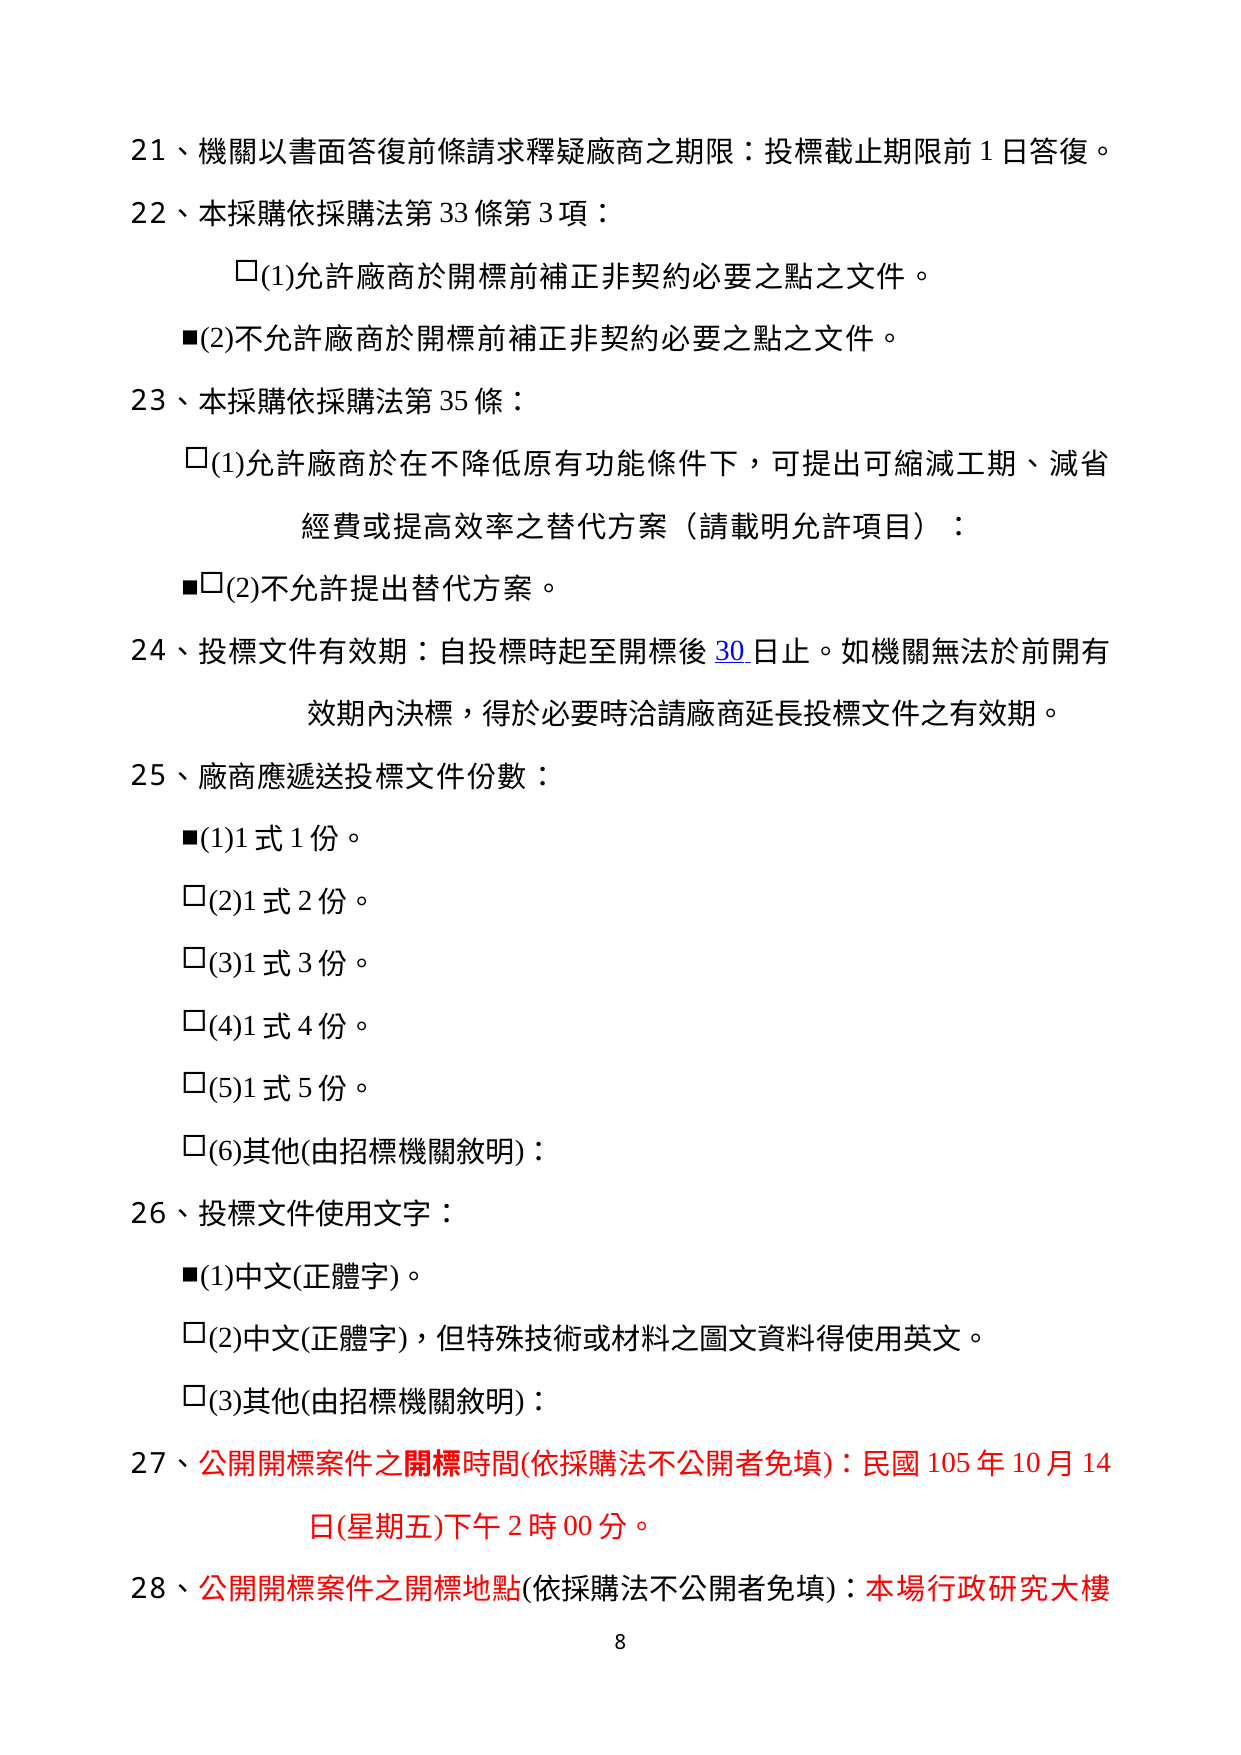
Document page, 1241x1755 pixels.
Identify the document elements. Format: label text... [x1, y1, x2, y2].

text (5)1式5份。 [130, 1045, 1110, 1108]
text (2)1式2份。 [130, 858, 1110, 920]
text ■(1)1式1份。 [130, 795, 1110, 858]
text (2)中文(正體字)，但特殊技術或材料之圖文資料得使用英文。 [130, 1295, 1110, 1358]
list 機關以書面答復前條請求釋疑廠商之期限：投標截止期限前1日答復。 [130, 108, 1110, 170]
list 本採購依採購法第33條第3項： [130, 170, 1110, 233]
list 本採購依採購法第35條： [130, 358, 1110, 420]
text ■(1)中文(正體字)。 [130, 1233, 1110, 1295]
list 公開開標案件之開標時間(依採購法不公開者免填)：民國105年10月14日(星期五)下午2時00分。 [130, 1420, 1110, 1545]
list 廠商應遞送投標文件份數： [130, 733, 1110, 795]
text (1)允許廠商於開標前補正非契約必要之點之文件。 [233, 233, 1110, 295]
text ■(2)不允許提出替代方案。 [130, 545, 1110, 608]
text (4)1式4份。 [130, 983, 1110, 1045]
text (6)其他(由招標機關敘明)： [130, 1108, 1110, 1170]
text (1)允許廠商於在不降低原有功能條件下，可提出可縮減工期、減省經費或提高效率之替代方案（請載明允許項目）： [130, 420, 1110, 545]
list 投標文件使用文字： [130, 1170, 1110, 1233]
list 投標文件有效期：自投標時起至開標後30日止。如機關無法於前開有效期內決標，得於必要時洽請廠商延長投標文件之有效期。 [130, 608, 1110, 733]
text (3)其他(由招標機關敘明)： [130, 1358, 1110, 1420]
text (3)1式3份。 [130, 920, 1110, 983]
text ■(2)不允許廠商於開標前補正非契約必要之點之文件。 [130, 295, 1110, 358]
list 公開開標案件之開標地點(依採購法不公開者免填)：本場行政研究大樓 [130, 1545, 1110, 1608]
